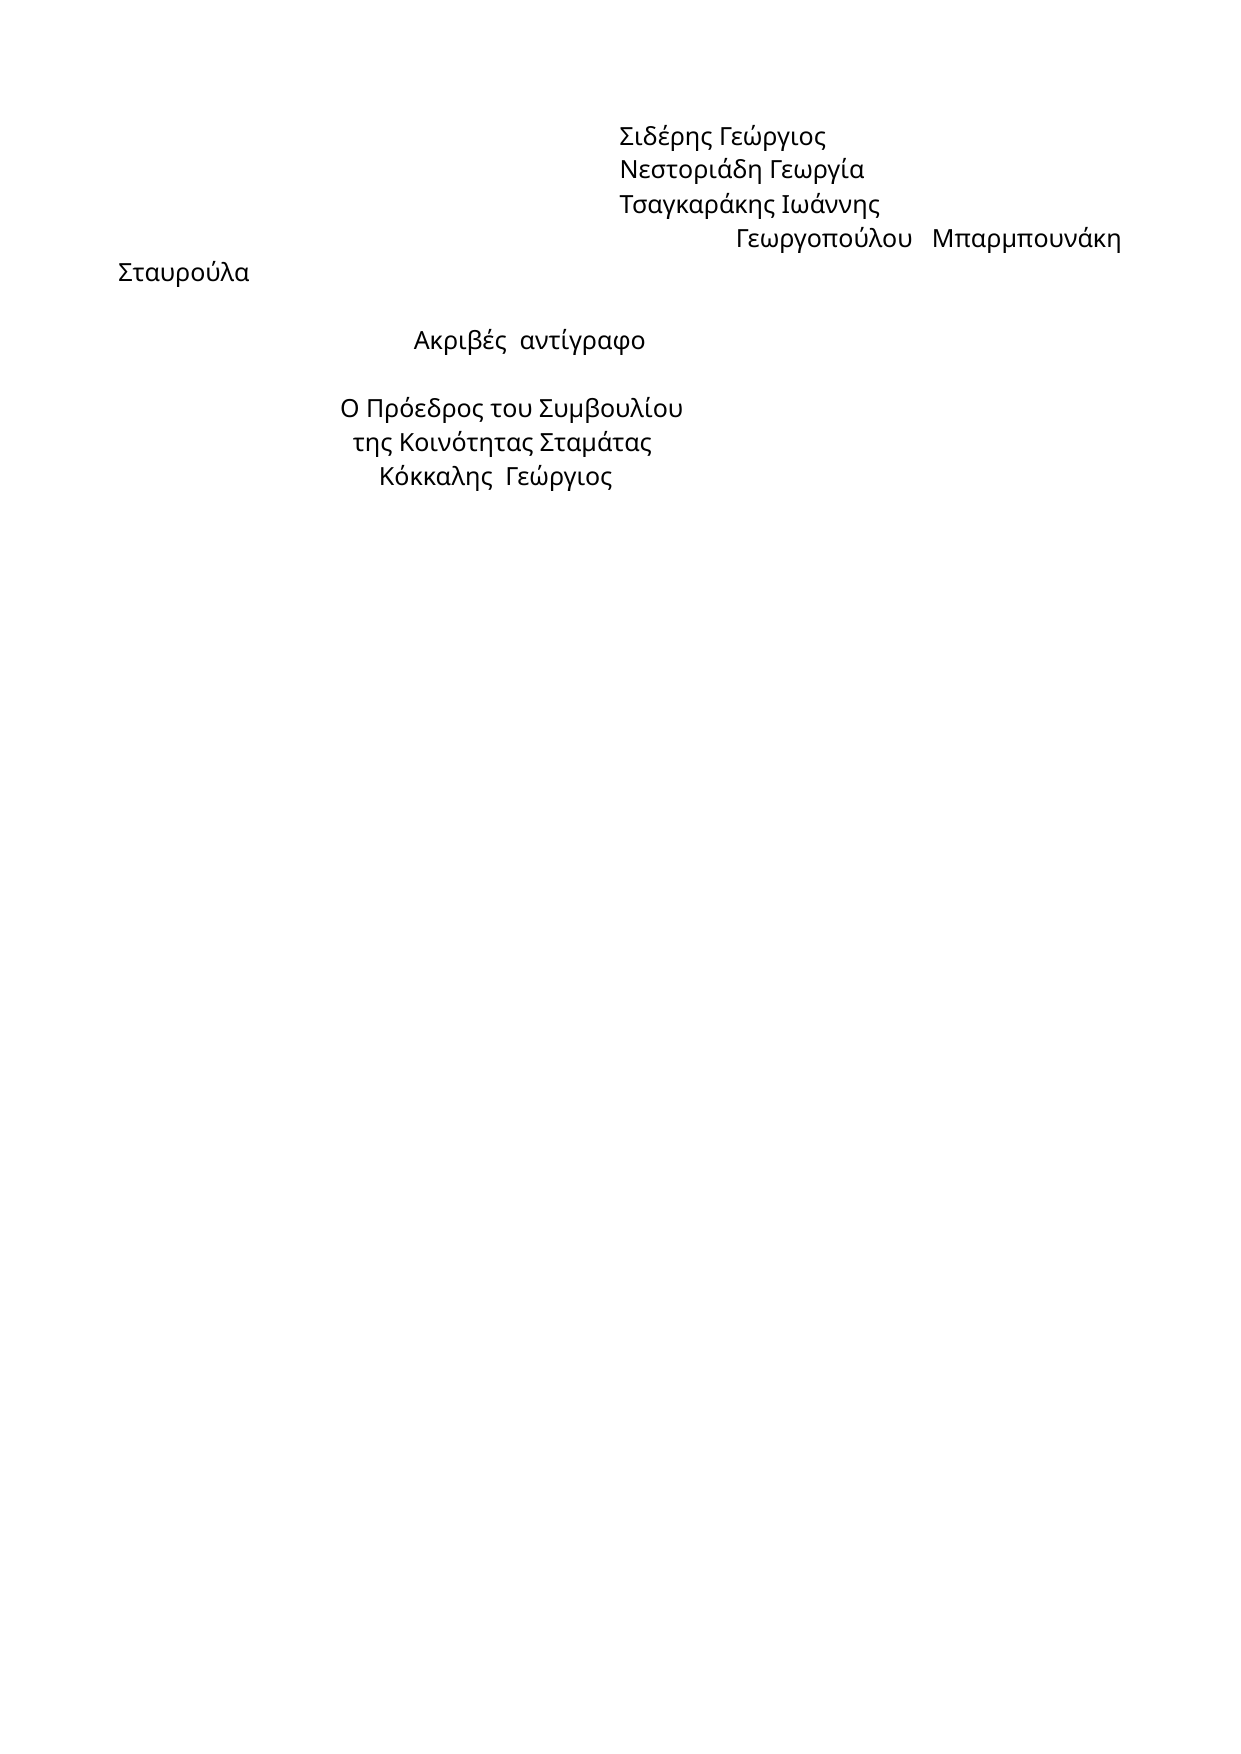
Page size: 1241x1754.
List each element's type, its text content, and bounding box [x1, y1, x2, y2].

text Κόκκαλης Γεώργιος [118, 459, 1122, 493]
text της Κοινότητας Σταμάτας [118, 425, 1122, 459]
text Σιδέρης Γεώργιος [118, 118, 1122, 152]
text Γεωργοπούλου Μπαρμπουνάκη Σταυρούλα [118, 220, 1122, 288]
text Τσαγκαράκης Ιωάννης [118, 186, 1122, 220]
text Ο Πρόεδρος του Συμβουλίου [118, 391, 1122, 425]
text Νεστοριάδη Γεωργία [118, 152, 1122, 186]
text Ακριβές αντίγραφο [118, 322, 1122, 357]
